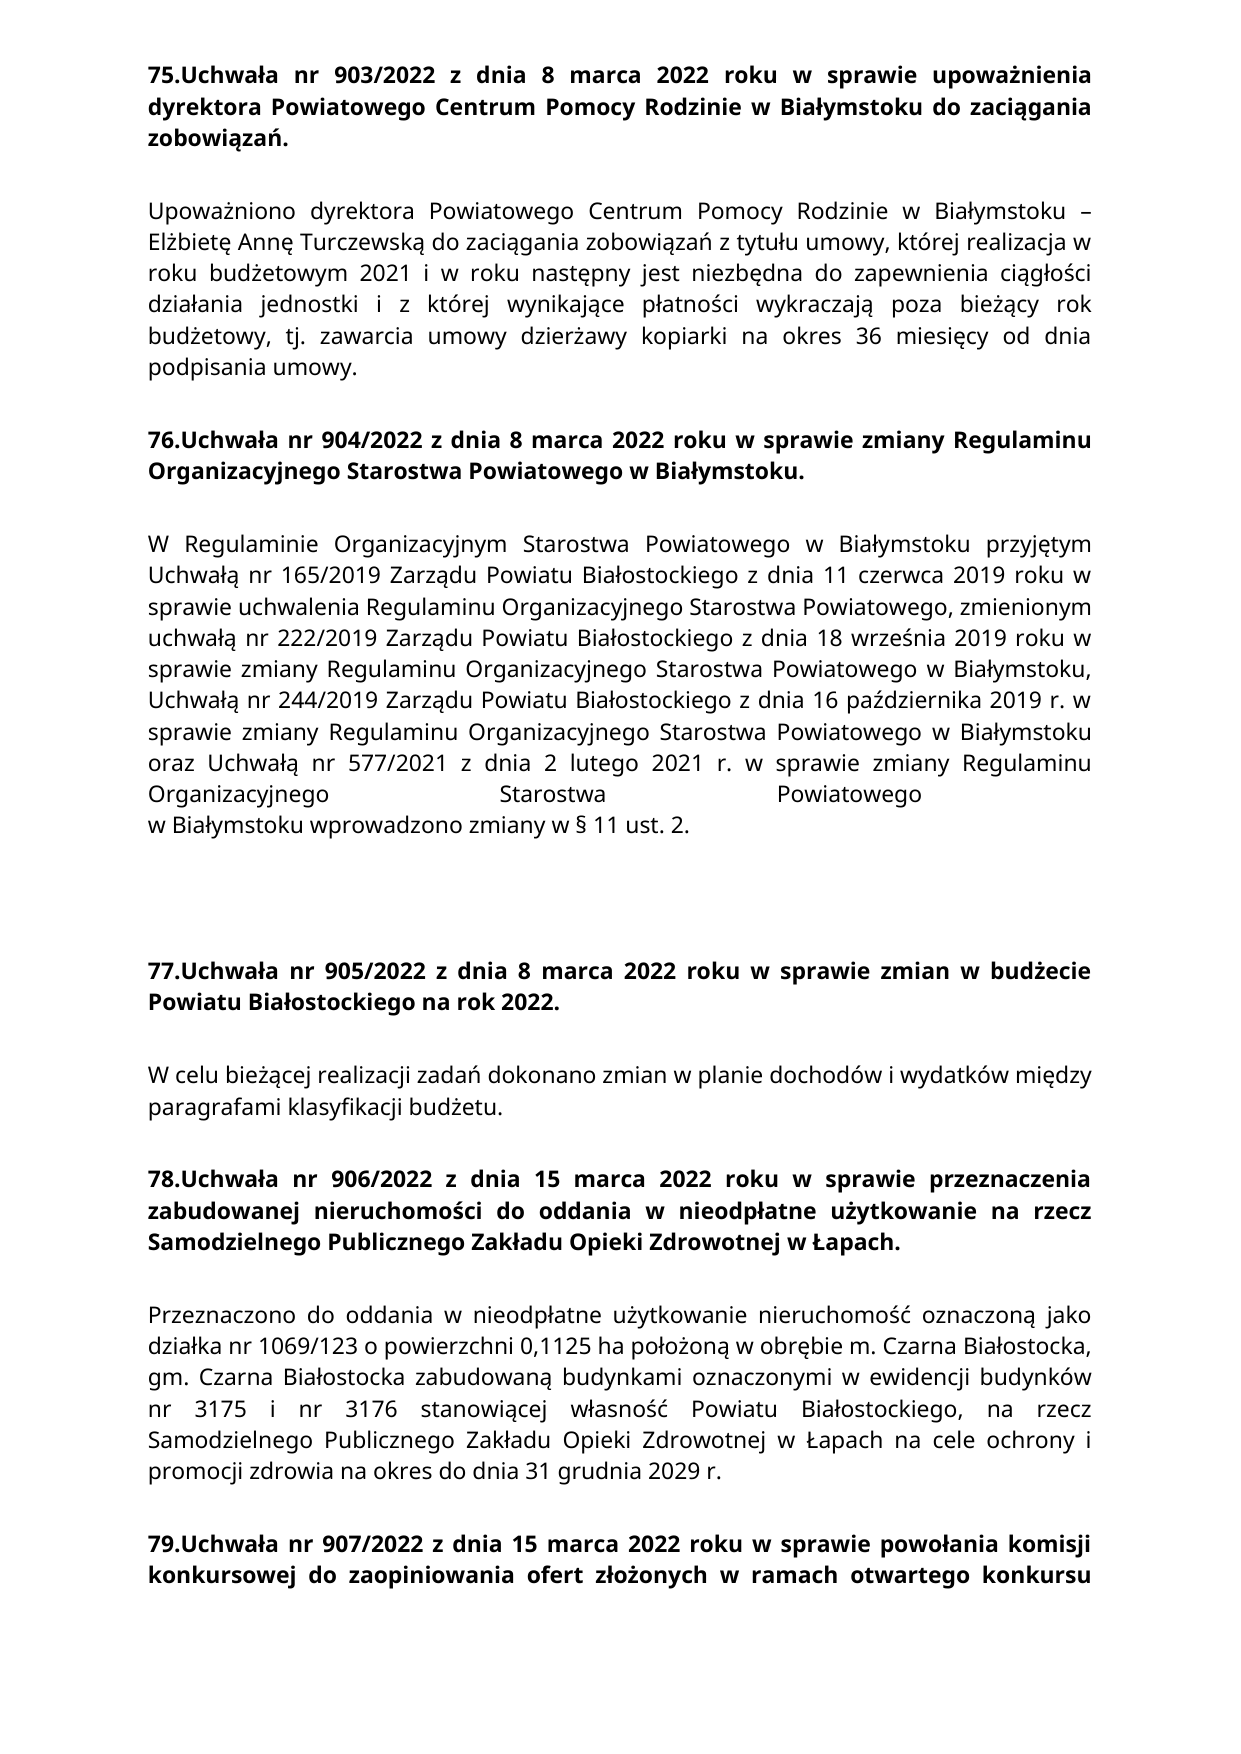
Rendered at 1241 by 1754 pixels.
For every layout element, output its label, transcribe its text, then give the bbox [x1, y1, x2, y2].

text W celu bieżącej realizacji zadań dokonano zmian w planie dochodów i wydatków między paragrafami klasyfikacji budżetu. [148, 1059, 1093, 1122]
text 75.Uchwała nr 903/2022 z dnia 8 marca 2022 roku w sprawie upoważnienia dyrektora Powiatowego Centrum Pomocy Rodzinie w Białymstoku do zaciągania zobowiązań. [148, 59, 1093, 153]
text 79.Uchwała nr 907/2022 z dnia 15 marca 2022 roku w sprawie powołania komisji konkursowej do zaopiniowania ofert złożonych w ramach otwartego konkursu [148, 1528, 1093, 1590]
text W Regulaminie Organizacyjnym Starostwa Powiatowego w Białymstoku przyjętym Uchwałą nr 165/2019 Zarządu Powiatu Białostockiego z dnia 11 czerwca 2019 roku w sprawie uchwalenia Regulaminu Organizacyjnego Starostwa Powiatowego, zmienionym uchwałą nr 222/2019 Zarządu Powiatu Białostockiego z dnia 18 września 2019 roku w sprawie zmiany Regulaminu Organizacyjnego Starostwa Powiatowego w Białymstoku, Uchwałą nr 244/2019 Zarządu Powiatu Białostockiego z dnia 16 października 2019 r. w sprawie zmiany Regulaminu Organizacyjnego Starostwa Powiatowego w Białymstoku oraz Uchwałą nr 577/2021 z dnia 2 lutego 2021 r. w sprawie zmiany Regulaminu Organizacyjnego Starostwa Powiatowego w Białymstoku wprowadzono zmiany w § 11 ust. 2. [148, 528, 1093, 840]
text Upoważniono dyrektora Powiatowego Centrum Pomocy Rodzinie w Białymstoku – Elżbietę Annę Turczewską do zaciągania zobowiązań z tytułu umowy, której realizacja w roku budżetowym 2021 i w roku następny jest niezbędna do zapewnienia ciągłości działania jednostki i z której wynikające płatności wykraczają poza bieżący rok budżetowy, tj. zawarcia umowy dzierżawy kopiarki na okres 36 miesięcy od dnia podpisania umowy. [148, 194, 1093, 382]
text Przeznaczono do oddania w nieodpłatne użytkowanie nieruchomość oznaczoną jako działka nr 1069/123 o powierzchni 0,1125 ha położoną w obrębie m. Czarna Białostocka, gm. Czarna Białostocka zabudowaną budynkami oznaczonymi w ewidencji budynków nr 3175 i nr 3176 stanowiącej własność Powiatu Białostockiego, na rzecz Samodzielnego Publicznego Zakładu Opieki Zdrowotnej w Łapach na cele ochrony i promocji zdrowia na okres do dnia 31 grudnia 2029 r. [148, 1299, 1093, 1486]
text 78.Uchwała nr 906/2022 z dnia 15 marca 2022 roku w sprawie przeznaczenia zabudowanej nieruchomości do oddania w nieodpłatne użytkowanie na rzecz Samodzielnego Publicznego Zakładu Opieki Zdrowotnej w Łapach. [148, 1163, 1093, 1257]
text 76.Uchwała nr 904/2022 z dnia 8 marca 2022 roku w sprawie zmiany Regulaminu Organizacyjnego Starostwa Powiatowego w Białymstoku. [148, 424, 1093, 486]
text 77.Uchwała nr 905/2022 z dnia 8 marca 2022 roku w sprawie zmian w budżecie Powiatu Białostockiego na rok 2022. [148, 955, 1093, 1017]
